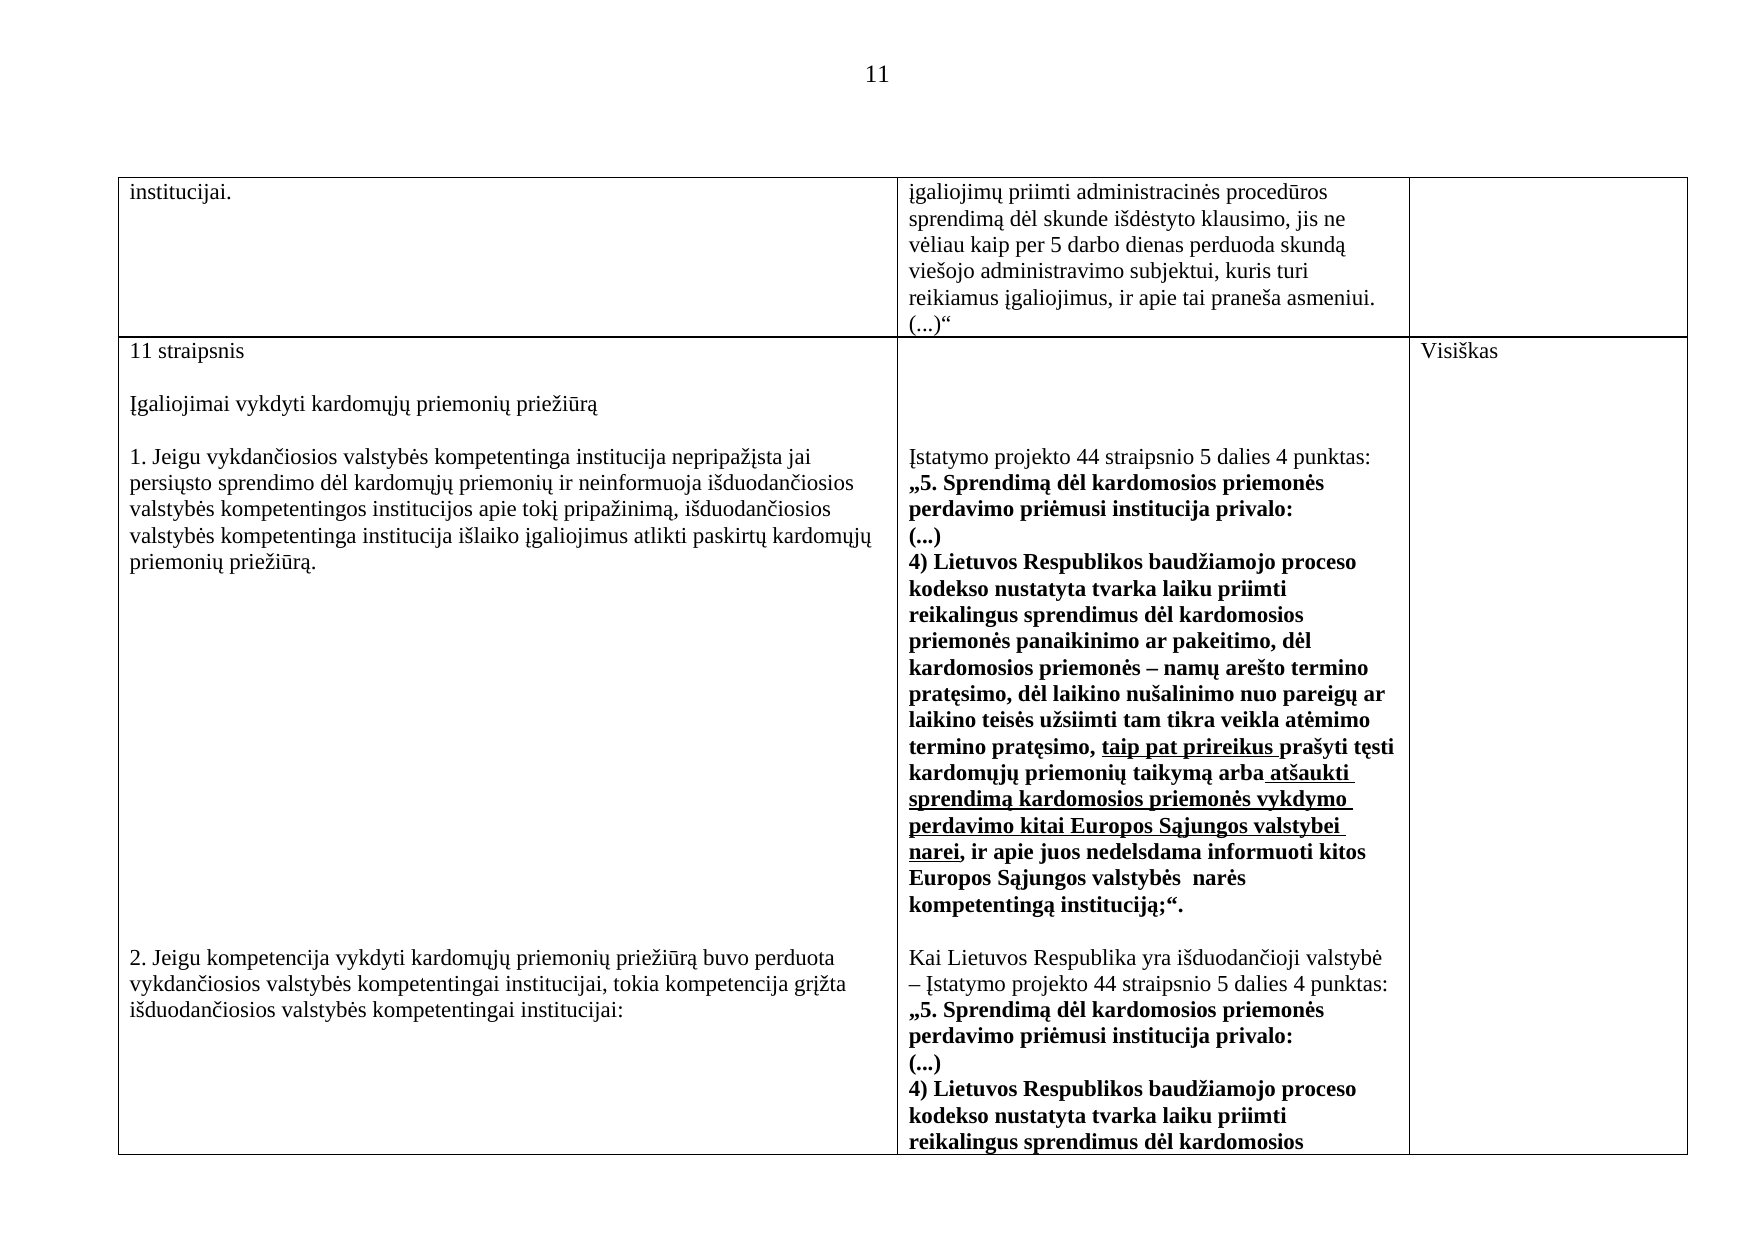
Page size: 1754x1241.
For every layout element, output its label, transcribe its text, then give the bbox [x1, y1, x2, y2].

table_cell 11 straipsnis Įgaliojimai vykdyti kardomųjų priemonių priežiūrą 1. Jeigu vykdančiosios valstybės kompetentinga institucija nepripažįsta jai persiųsto sprendimo dėl kardomųjų priemonių ir neinformuoja išduodančiosios valstybės kompetentingos institucijos apie tokį pripažinimą, išduodančiosios valstybės kompetentinga institucija išlaiko įgaliojimus atlikti paskirtų kardomųjų priemonių priežiūrą. 2. Jeigu kompetencija vykdyti kardomųjų priemonių priežiūrą buvo perduota vykdančiosios valstybės kompetentingai institucijai, tokia kompetencija grįžta išduodančiosios valstybės kompetentingai institucijai: [119, 338, 897, 1154]
table_cell Įstatymo projekto 44 straipsnio 5 dalies 4 punktas: „5. Sprendimą dėl kardomosios priemonės perdavimo priėmusi institucija privalo: (...) 4) Lietuvos Respublikos baudžiamojo proceso kodekso nustatyta tvarka laiku priimti reikalingus sprendimus dėl kardomosios priemonės panaikinimo ar pakeitimo, dėl kardomosios priemonės – namų arešto termino pratęsimo, dėl laikino nušalinimo nuo pareigų ar laikino teisės užsiimti tam tikra veikla atėmimo termino pratęsimo, taip pat prireikus prašyti tęsti kardomųjų priemonių taikymą arba atšaukti sprendimą kardomosios priemonės vykdymo perdavimo kitai Europos Sąjungos valstybei narei, ir apie juos nedelsdama informuoti kitos Europos Sąjungos valstybės narės kompetentingą instituciją;“. Kai Lietuvos Respublika yra išduodančioji valstybė – Įstatymo projekto 44 straipsnio 5 dalies 4 punktas: „5. Sprendimą dėl kardomosios priemonės perdavimo priėmusi institucija privalo: (...) 4) Lietuvos Respublikos baudžiamojo proceso kodekso nustatyta tvarka laiku priimti reikalingus sprendimus dėl kardomosios [898, 338, 1409, 1154]
table_cell Visiškas [1410, 338, 1687, 1154]
table_cell įgaliojimų priimti administracinės procedūros sprendimą dėl skunde išdėstyto klausimo, jis ne vėliau kaip per 5 darbo dienas perduoda skundą viešojo administravimo subjektui, kuris turi reikiamus įgaliojimus, ir apie tai praneša asmeniui.(...)“ [898, 178, 1409, 336]
table_cell institucijai. [119, 178, 897, 336]
table_cell [1410, 178, 1687, 336]
